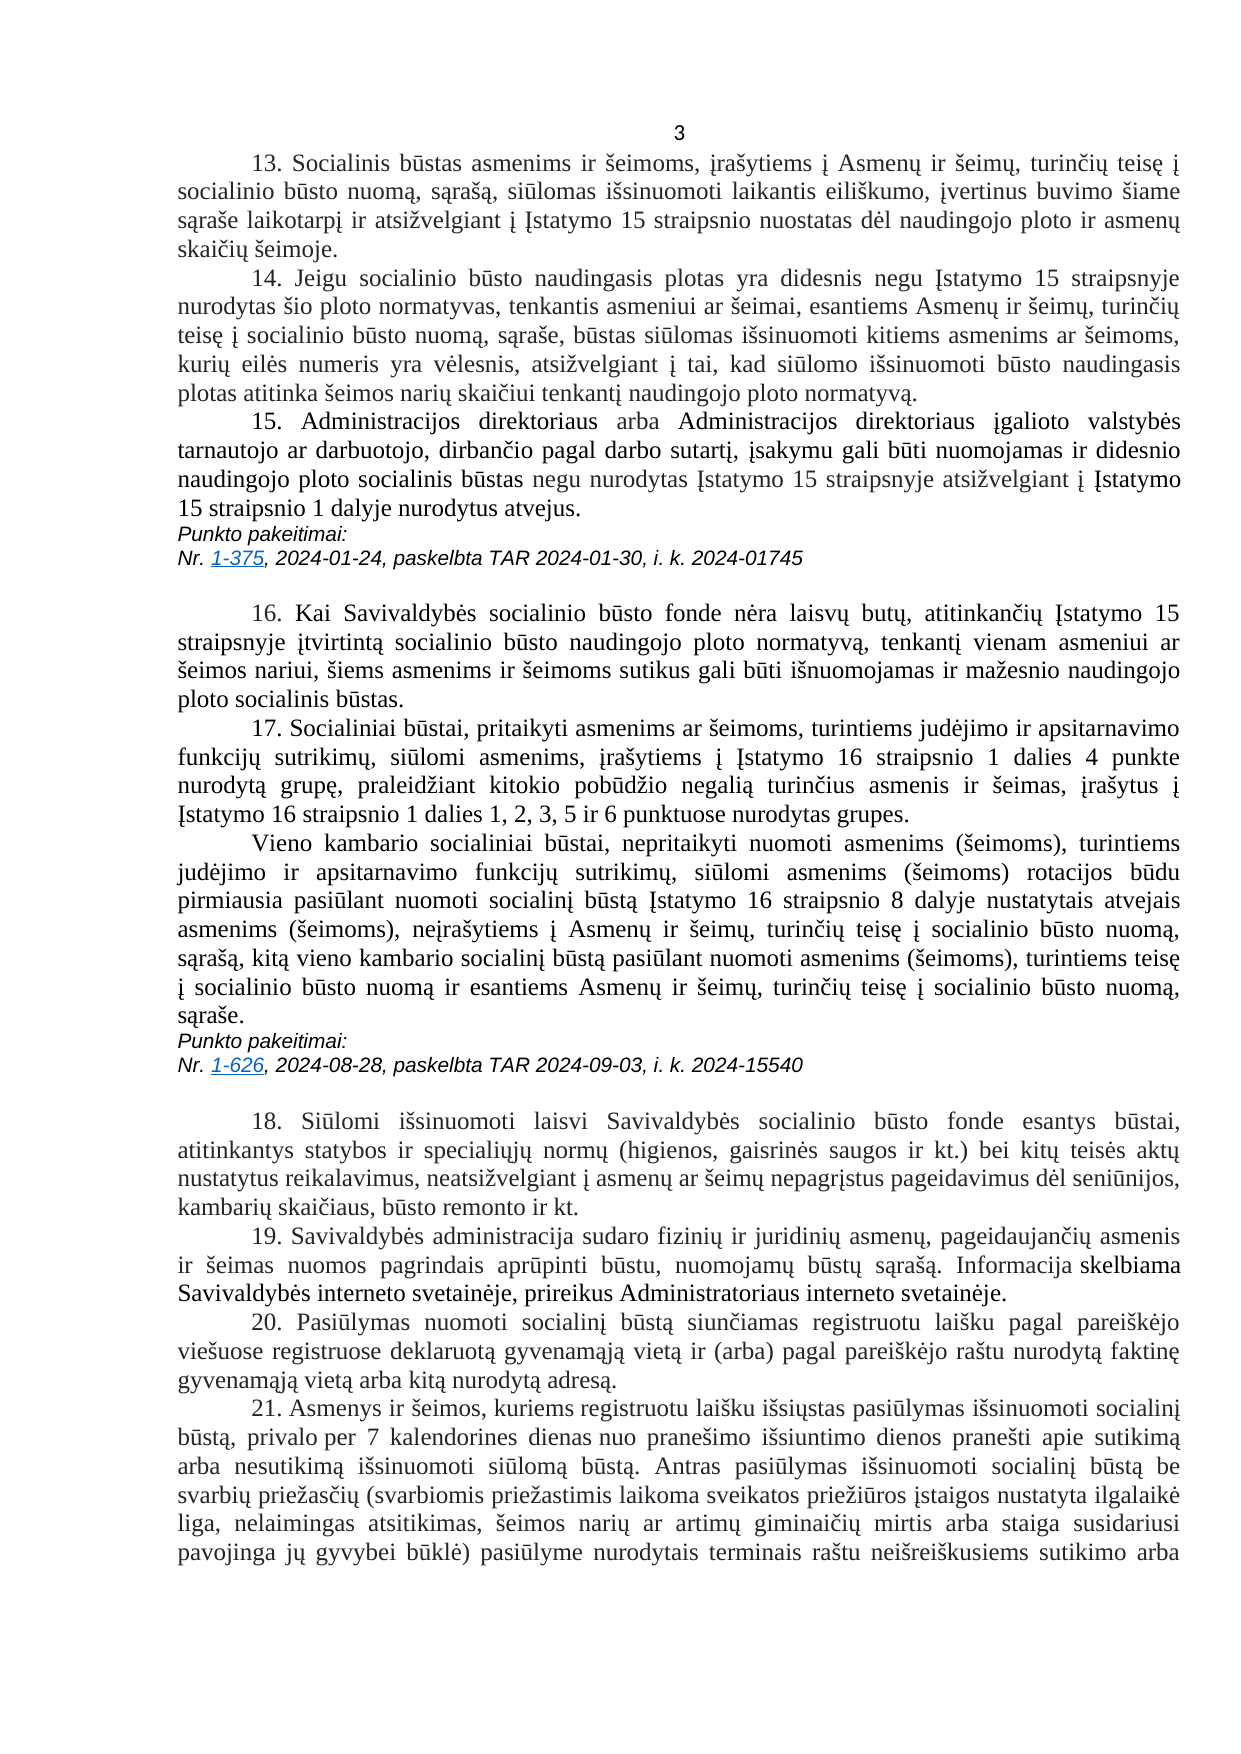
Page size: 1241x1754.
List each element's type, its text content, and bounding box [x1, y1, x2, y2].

text 20. Pasiūlymas nuomoti socialinį būstą siunčiamas registruotu laišku pagal pareiškėjo viešuose registruose deklaruotą gyvenamąją vietą ir (arba) pagal pareiškėjo raštu nurodytą faktinę gyvenamąją vietą arba kitą nurodytą adresą. [177, 1307, 1181, 1393]
text Punkto pakeitimai: [177, 521, 1181, 545]
text 21. Asmenys ir šeimos, kuriems registruotu laišku išsiųstas pasiūlymas išsinuomoti socialinį būstą, privalo per 7 kalendorines dienas nuo pranešimo išsiuntimo dienos pranešti apie sutikimą arba nesutikimą išsinuomoti siūlomą būstą. Antras pasiūlymas išsinuomoti socialinį būstą be svarbių priežasčių (svarbiomis priežastimis laikoma sveikatos priežiūros įstaigos nustatyta ilgalaikė liga, nelaimingas atsitikimas, šeimos narių ar artimų giminaičių mirtis arba staiga susidariusi pavojinga jų gyvybei būklė) pasiūlyme nurodytais terminais raštu neišreiškusiems sutikimo arba [177, 1393, 1181, 1566]
text Nr. 1-375, 2024-01-24, paskelbta TAR 2024-01-30, i. k. 2024-01745 [177, 545, 1181, 569]
text Punkto pakeitimai: [177, 1029, 1181, 1053]
text 18. Siūlomi išsinuomoti laisvi Savivaldybės socialinio būsto fonde esantys būstai, atitinkantys statybos ir specialiųjų normų (higienos, gaisrinės saugos ir kt.) bei kitų teisės aktų nustatytus reikalavimus, neatsižvelgiant į asmenų ar šeimų nepagrįstus pageidavimus dėl seniūnijos, kambarių skaičiaus, būsto remonto ir kt. [177, 1106, 1181, 1221]
text Nr. 1-626, 2024-08-28, paskelbta TAR 2024-09-03, i. k. 2024-15540 [177, 1053, 1181, 1077]
text Vieno kambario socialiniai būstai, nepritaikyti nuomoti asmenims (šeimoms), turintiems judėjimo ir apsitarnavimo funkcijų sutrikimų, siūlomi asmenims (šeimoms) rotacijos būdu pirmiausia pasiūlant nuomoti socialinį būstą Įstatymo 16 straipsnio 8 dalyje nustatytais atvejais asmenims (šeimoms), neįrašytiems į Asmenų ir šeimų, turinčių teisę į socialinio būsto nuomą, sąrašą, kitą vieno kambario socialinį būstą pasiūlant nuomoti asmenims (šeimoms), turintiems teisę į socialinio būsto nuomą ir esantiems Asmenų ir šeimų, turinčių teisę į socialinio būsto nuomą, sąraše. [177, 828, 1181, 1029]
text 15. Administracijos direktoriaus arba Administracijos direktoriaus įgalioto valstybės tarnautojo ar darbuotojo, dirbančio pagal darbo sutartį, įsakymu gali būti nuomojamas ir didesnio naudingojo ploto socialinis būstas negu nurodytas Įstatymo 15 straipsnyje atsižvelgiant į Įstatymo 15 straipsnio 1 dalyje nurodytus atvejus. [177, 406, 1181, 521]
text 13. Socialinis būstas asmenims ir šeimoms, įrašytiems į Asmenų ir šeimų, turinčių teisę į socialinio būsto nuomą, sąrašą, siūlomas išsinuomoti laikantis eiliškumo, įvertinus buvimo šiame sąraše laikotarpį ir atsižvelgiant į Įstatymo 15 straipsnio nuostatas dėl naudingojo ploto ir asmenų skaičių šeimoje. [177, 148, 1181, 263]
text 17. Socialiniai būstai, pritaikyti asmenims ar šeimoms, turintiems judėjimo ir apsitarnavimo funkcijų sutrikimų, siūlomi asmenims, įrašytiems į Įstatymo 16 straipsnio 1 dalies 4 punkte nurodytą grupę, praleidžiant kitokio pobūdžio negalią turinčius asmenis ir šeimas, įrašytus į Įstatymo 16 straipsnio 1 dalies 1, 2, 3, 5 ir 6 punktuose nurodytas grupes. [177, 713, 1181, 828]
text 14. Jeigu socialinio būsto naudingasis plotas yra didesnis negu Įstatymo 15 straipsnyje nurodytas šio ploto normatyvas, tenkantis asmeniui ar šeimai, esantiems Asmenų ir šeimų, turinčių teisę į socialinio būsto nuomą, sąraše, būstas siūlomas išsinuomoti kitiems asmenims ar šeimoms, kurių eilės numeris yra vėlesnis, atsižvelgiant į tai, kad siūlomo išsinuomoti būsto naudingasis plotas atitinka šeimos narių skaičiui tenkantį naudingojo ploto normatyvą. [177, 263, 1181, 406]
text 16. Kai Savivaldybės socialinio būsto fonde nėra laisvų butų, atitinkančių Įstatymo 15 straipsnyje įtvirtintą socialinio būsto naudingojo ploto normatyvą, tenkantį vienam asmeniui ar šeimos nariui, šiems asmenims ir šeimoms sutikus gali būti išnuomojamas ir mažesnio naudingojo ploto socialinis būstas. [177, 598, 1181, 713]
text 19. Savivaldybės administracija sudaro fizinių ir juridinių asmenų, pageidaujančių asmenis ir šeimas nuomos pagrindais aprūpinti būstu, nuomojamų būstų sąrašą. Informacija skelbiama Savivaldybės interneto svetainėje, prireikus Administratoriaus interneto svetainėje. [177, 1221, 1181, 1307]
